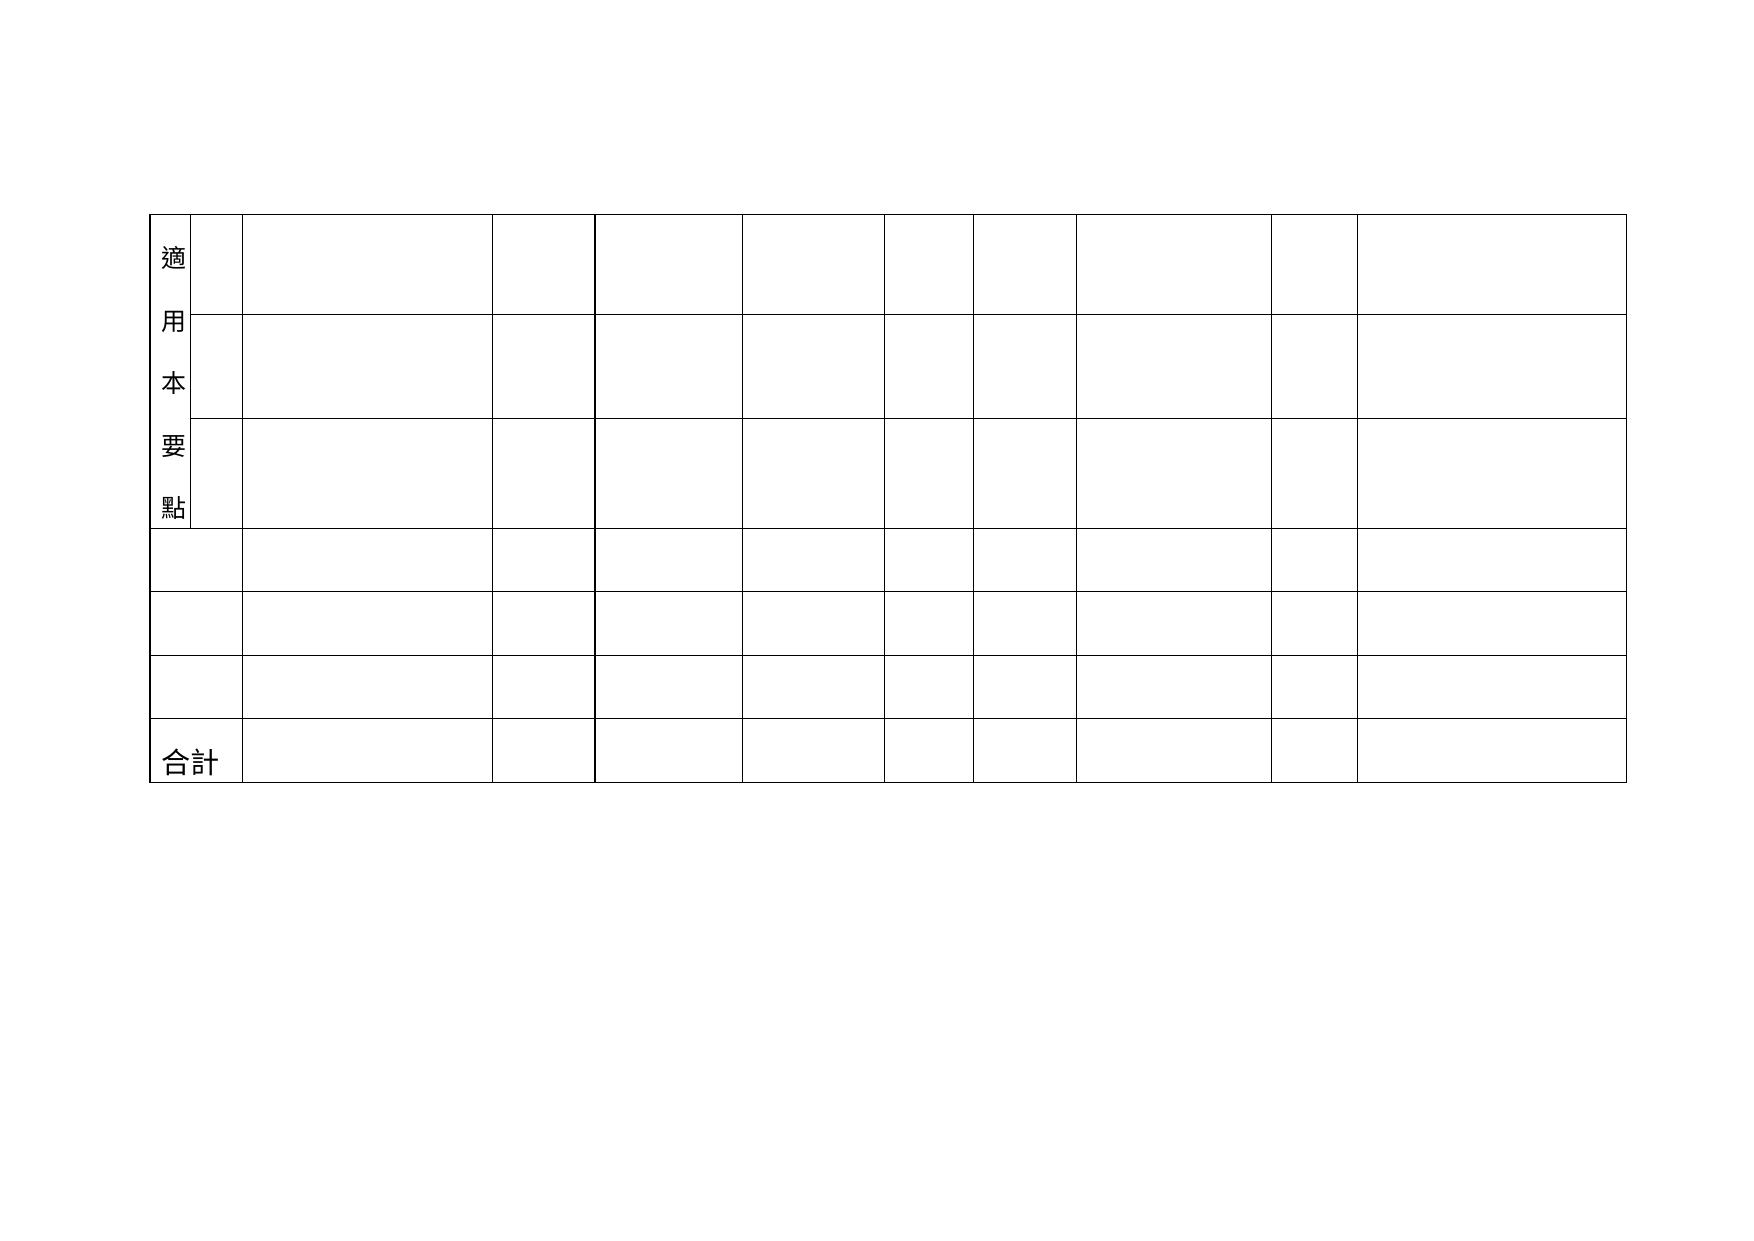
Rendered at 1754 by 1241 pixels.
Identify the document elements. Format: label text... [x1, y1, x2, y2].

table_cell [1077, 315, 1271, 417]
table_cell [493, 215, 594, 314]
table_cell [243, 419, 492, 527]
table_cell [596, 592, 742, 654]
table_cell [493, 315, 594, 417]
table_cell [191, 215, 242, 314]
table_cell [191, 315, 242, 417]
table_cell [1358, 215, 1626, 314]
table_cell [191, 419, 242, 527]
table_cell [243, 529, 492, 591]
table_cell [151, 592, 242, 654]
table_cell [1077, 719, 1271, 782]
table_cell [596, 315, 742, 417]
table_cell [743, 215, 884, 314]
table_cell [1272, 529, 1357, 591]
table_cell [1077, 656, 1271, 718]
table_cell [596, 529, 742, 591]
table_cell [1077, 419, 1271, 527]
table_cell [1272, 419, 1357, 527]
table_cell [1358, 529, 1626, 591]
table_cell [974, 215, 1076, 314]
table_cell [1077, 215, 1271, 314]
table_cell [1358, 719, 1626, 782]
table_cell 適用本要點 [151, 215, 190, 527]
table_cell [243, 592, 492, 654]
table_cell [1358, 419, 1626, 527]
table_cell [1272, 215, 1357, 314]
table_cell [1077, 529, 1271, 591]
table_cell [151, 529, 242, 591]
table_cell [1272, 315, 1357, 417]
table_cell 合計 [151, 719, 242, 782]
table_cell [243, 215, 492, 314]
table_cell [1077, 592, 1271, 654]
table_cell [885, 215, 973, 314]
table_cell [1272, 656, 1357, 718]
table_cell [596, 719, 742, 782]
table_cell [974, 656, 1076, 718]
table_cell [743, 719, 884, 782]
table_cell [885, 656, 973, 718]
table_cell [151, 656, 242, 718]
table_cell [1358, 592, 1626, 654]
table_cell [493, 419, 594, 527]
table_cell [974, 529, 1076, 591]
table_cell [1358, 656, 1626, 718]
table_cell [596, 419, 742, 527]
table_cell [743, 419, 884, 527]
table_cell [243, 656, 492, 718]
table_cell [885, 315, 973, 417]
table_cell [493, 592, 594, 654]
table_cell [243, 719, 492, 782]
table_cell [743, 529, 884, 591]
table_cell [493, 719, 594, 782]
table_cell [243, 315, 492, 417]
table_cell [596, 215, 742, 314]
table_cell [974, 719, 1076, 782]
table_cell [743, 315, 884, 417]
table_cell [974, 592, 1076, 654]
table_cell [1358, 315, 1626, 417]
table_cell [1272, 592, 1357, 654]
table_cell [596, 656, 742, 718]
table_cell [885, 592, 973, 654]
table_cell [493, 529, 594, 591]
table_cell [885, 419, 973, 527]
table_cell [885, 719, 973, 782]
table_cell [743, 592, 884, 654]
table_cell [885, 529, 973, 591]
table_cell [974, 315, 1076, 417]
table_cell [493, 656, 594, 718]
table_cell [974, 419, 1076, 527]
table_cell [743, 656, 884, 718]
table_cell [1272, 719, 1357, 782]
